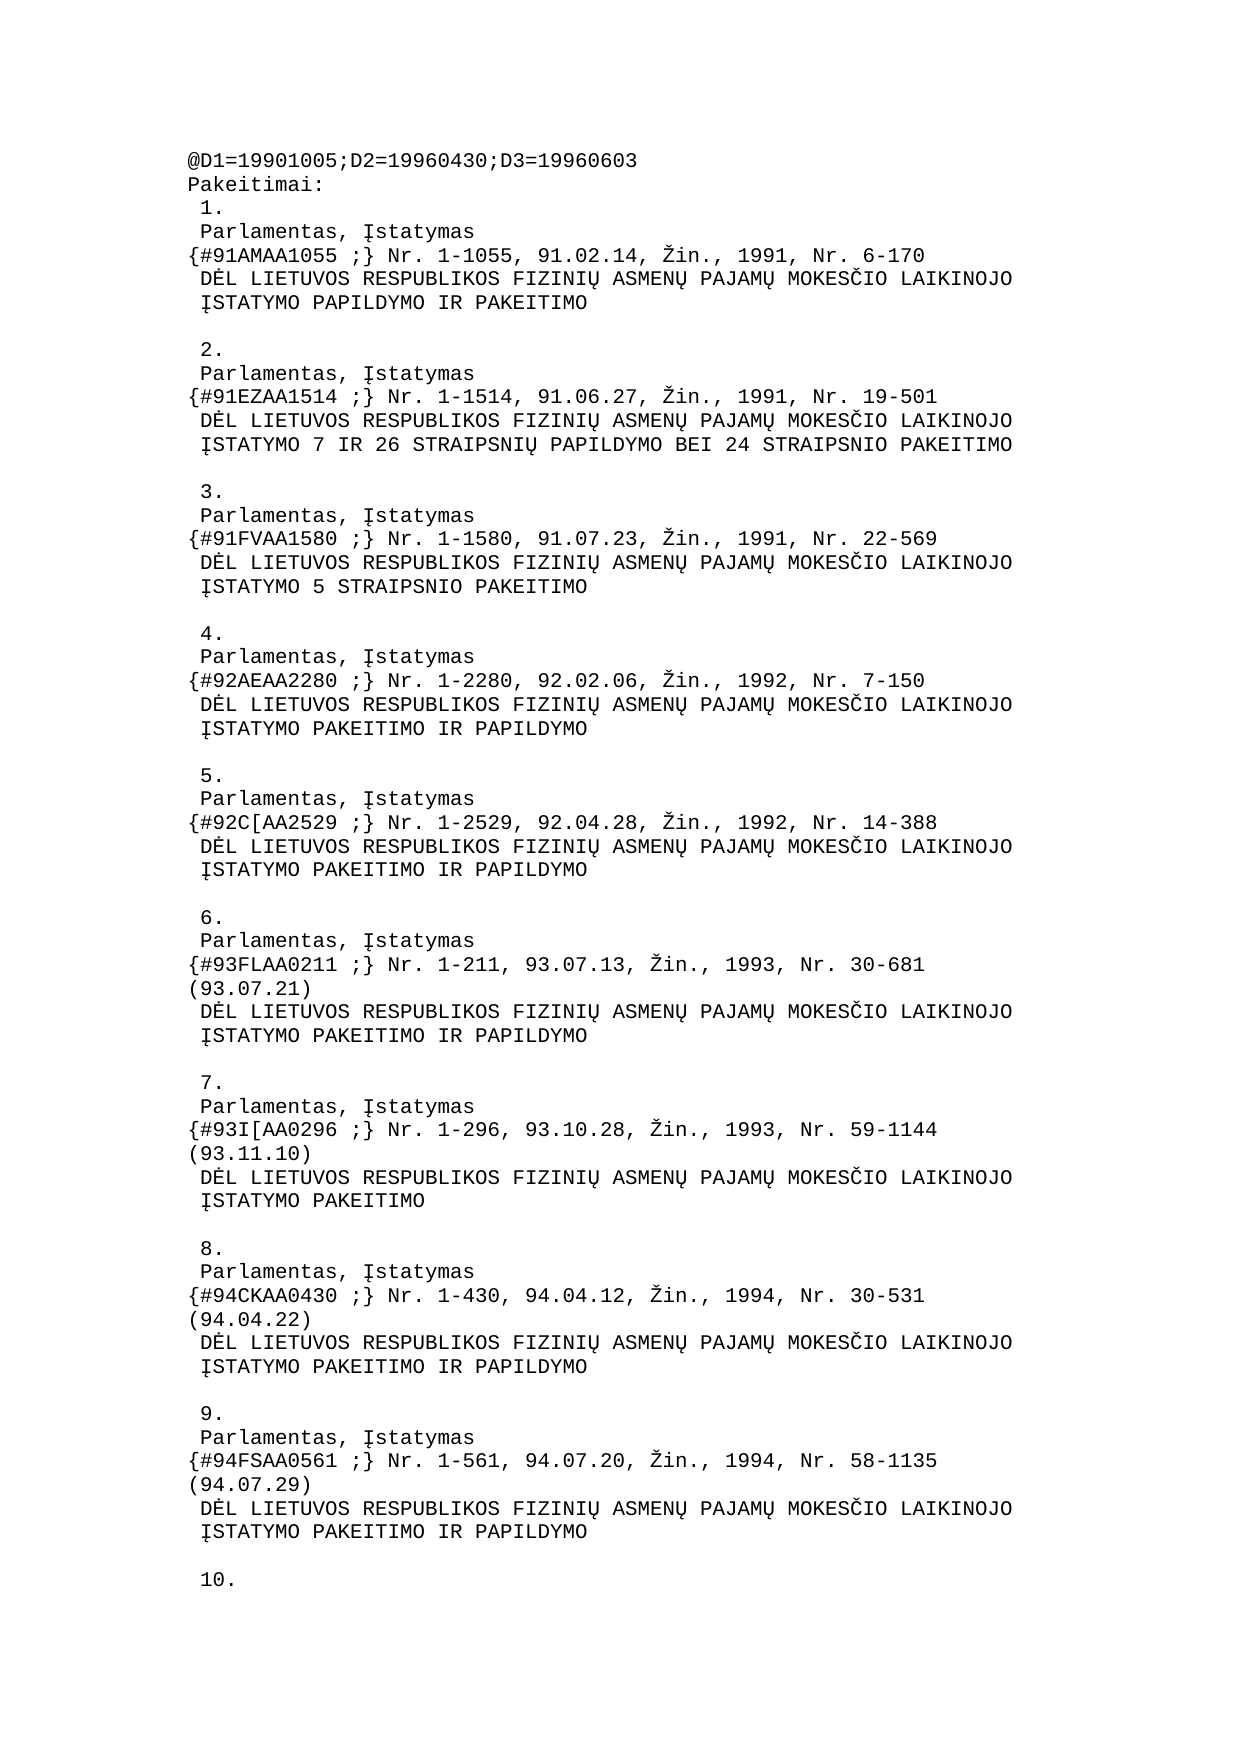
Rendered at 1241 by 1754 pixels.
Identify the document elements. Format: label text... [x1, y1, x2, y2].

text ĮSTATYMO PAPILDYMO IR PAKEITIMO [187, 292, 1053, 316]
text Parlamentas, Įstatymas [187, 221, 1053, 244]
text 2. [187, 339, 1053, 363]
text 7. [187, 1072, 1053, 1096]
text DĖL LIETUVOS RESPUBLIKOS FIZINIŲ ASMENŲ PAJAMŲ MOKESČIO LAIKINOJO [187, 1167, 1053, 1190]
text {#92C[AA2529 ;} Nr. 1-2529, 92.04.28, Žin., 1992, Nr. 14-388 [187, 812, 1053, 836]
text DĖL LIETUVOS RESPUBLIKOS FIZINIŲ ASMENŲ PAJAMŲ MOKESČIO LAIKINOJO [187, 694, 1053, 717]
text Parlamentas, Įstatymas [187, 363, 1053, 386]
text Parlamentas, Įstatymas [187, 1427, 1053, 1451]
text ĮSTATYMO PAKEITIMO IR PAPILDYMO [187, 1521, 1053, 1545]
text DĖL LIETUVOS RESPUBLIKOS FIZINIŲ ASMENŲ PAJAMŲ MOKESČIO LAIKINOJO [187, 268, 1053, 292]
text Parlamentas, Įstatymas [187, 788, 1053, 812]
text Parlamentas, Įstatymas [187, 930, 1053, 954]
text Parlamentas, Įstatymas [187, 505, 1053, 528]
text Parlamentas, Įstatymas [187, 1096, 1053, 1119]
text ĮSTATYMO 5 STRAIPSNIO PAKEITIMO [187, 576, 1053, 599]
text DĖL LIETUVOS RESPUBLIKOS FIZINIŲ ASMENŲ PAJAMŲ MOKESČIO LAIKINOJO [187, 836, 1053, 859]
text 8. [187, 1238, 1053, 1261]
text Parlamentas, Įstatymas [187, 647, 1053, 670]
text 9. [187, 1403, 1053, 1427]
text ĮSTATYMO PAKEITIMO [187, 1190, 1053, 1214]
text @D1=19901005;D2=19960430;D3=19960603 [187, 150, 1053, 174]
text DĖL LIETUVOS RESPUBLIKOS FIZINIŲ ASMENŲ PAJAMŲ MOKESČIO LAIKINOJO [187, 552, 1053, 576]
text DĖL LIETUVOS RESPUBLIKOS FIZINIŲ ASMENŲ PAJAMŲ MOKESČIO LAIKINOJO [187, 1332, 1053, 1356]
text Pakeitimai: [187, 174, 1053, 197]
text {#93I[AA0296 ;} Nr. 1-296, 93.10.28, Žin., 1993, Nr. 59-1144 (93.11.10) [187, 1119, 1053, 1167]
text 5. [187, 765, 1053, 788]
text ĮSTATYMO PAKEITIMO IR PAPILDYMO [187, 1025, 1053, 1048]
text 1. [187, 197, 1053, 221]
text DĖL LIETUVOS RESPUBLIKOS FIZINIŲ ASMENŲ PAJAMŲ MOKESČIO LAIKINOJO [187, 1498, 1053, 1521]
text 6. [187, 907, 1053, 930]
text ĮSTATYMO PAKEITIMO IR PAPILDYMO [187, 1356, 1053, 1379]
text ĮSTATYMO 7 IR 26 STRAIPSNIŲ PAPILDYMO BEI 24 STRAIPSNIO PAKEITIMO [187, 434, 1053, 457]
text {#91FVAA1580 ;} Nr. 1-1580, 91.07.23, Žin., 1991, Nr. 22-569 [187, 528, 1053, 552]
text ĮSTATYMO PAKEITIMO IR PAPILDYMO [187, 717, 1053, 741]
text {#94FSAA0561 ;} Nr. 1-561, 94.07.20, Žin., 1994, Nr. 58-1135 (94.07.29) [187, 1451, 1053, 1498]
text {#93FLAA0211 ;} Nr. 1-211, 93.07.13, Žin., 1993, Nr. 30-681 (93.07.21) [187, 954, 1053, 1001]
text DĖL LIETUVOS RESPUBLIKOS FIZINIŲ ASMENŲ PAJAMŲ MOKESČIO LAIKINOJO [187, 1001, 1053, 1025]
text {#91AMAA1055 ;} Nr. 1-1055, 91.02.14, Žin., 1991, Nr. 6-170 [187, 244, 1053, 268]
text 3. [187, 481, 1053, 505]
text ĮSTATYMO PAKEITIMO IR PAPILDYMO [187, 859, 1053, 883]
text 4. [187, 623, 1053, 647]
text Parlamentas, Įstatymas [187, 1261, 1053, 1285]
text {#94CKAA0430 ;} Nr. 1-430, 94.04.12, Žin., 1994, Nr. 30-531 (94.04.22) [187, 1285, 1053, 1332]
text DĖL LIETUVOS RESPUBLIKOS FIZINIŲ ASMENŲ PAJAMŲ MOKESČIO LAIKINOJO [187, 410, 1053, 434]
text 10. [187, 1569, 1053, 1592]
text {#91EZAA1514 ;} Nr. 1-1514, 91.06.27, Žin., 1991, Nr. 19-501 [187, 386, 1053, 410]
text {#92AEAA2280 ;} Nr. 1-2280, 92.02.06, Žin., 1992, Nr. 7-150 [187, 670, 1053, 694]
